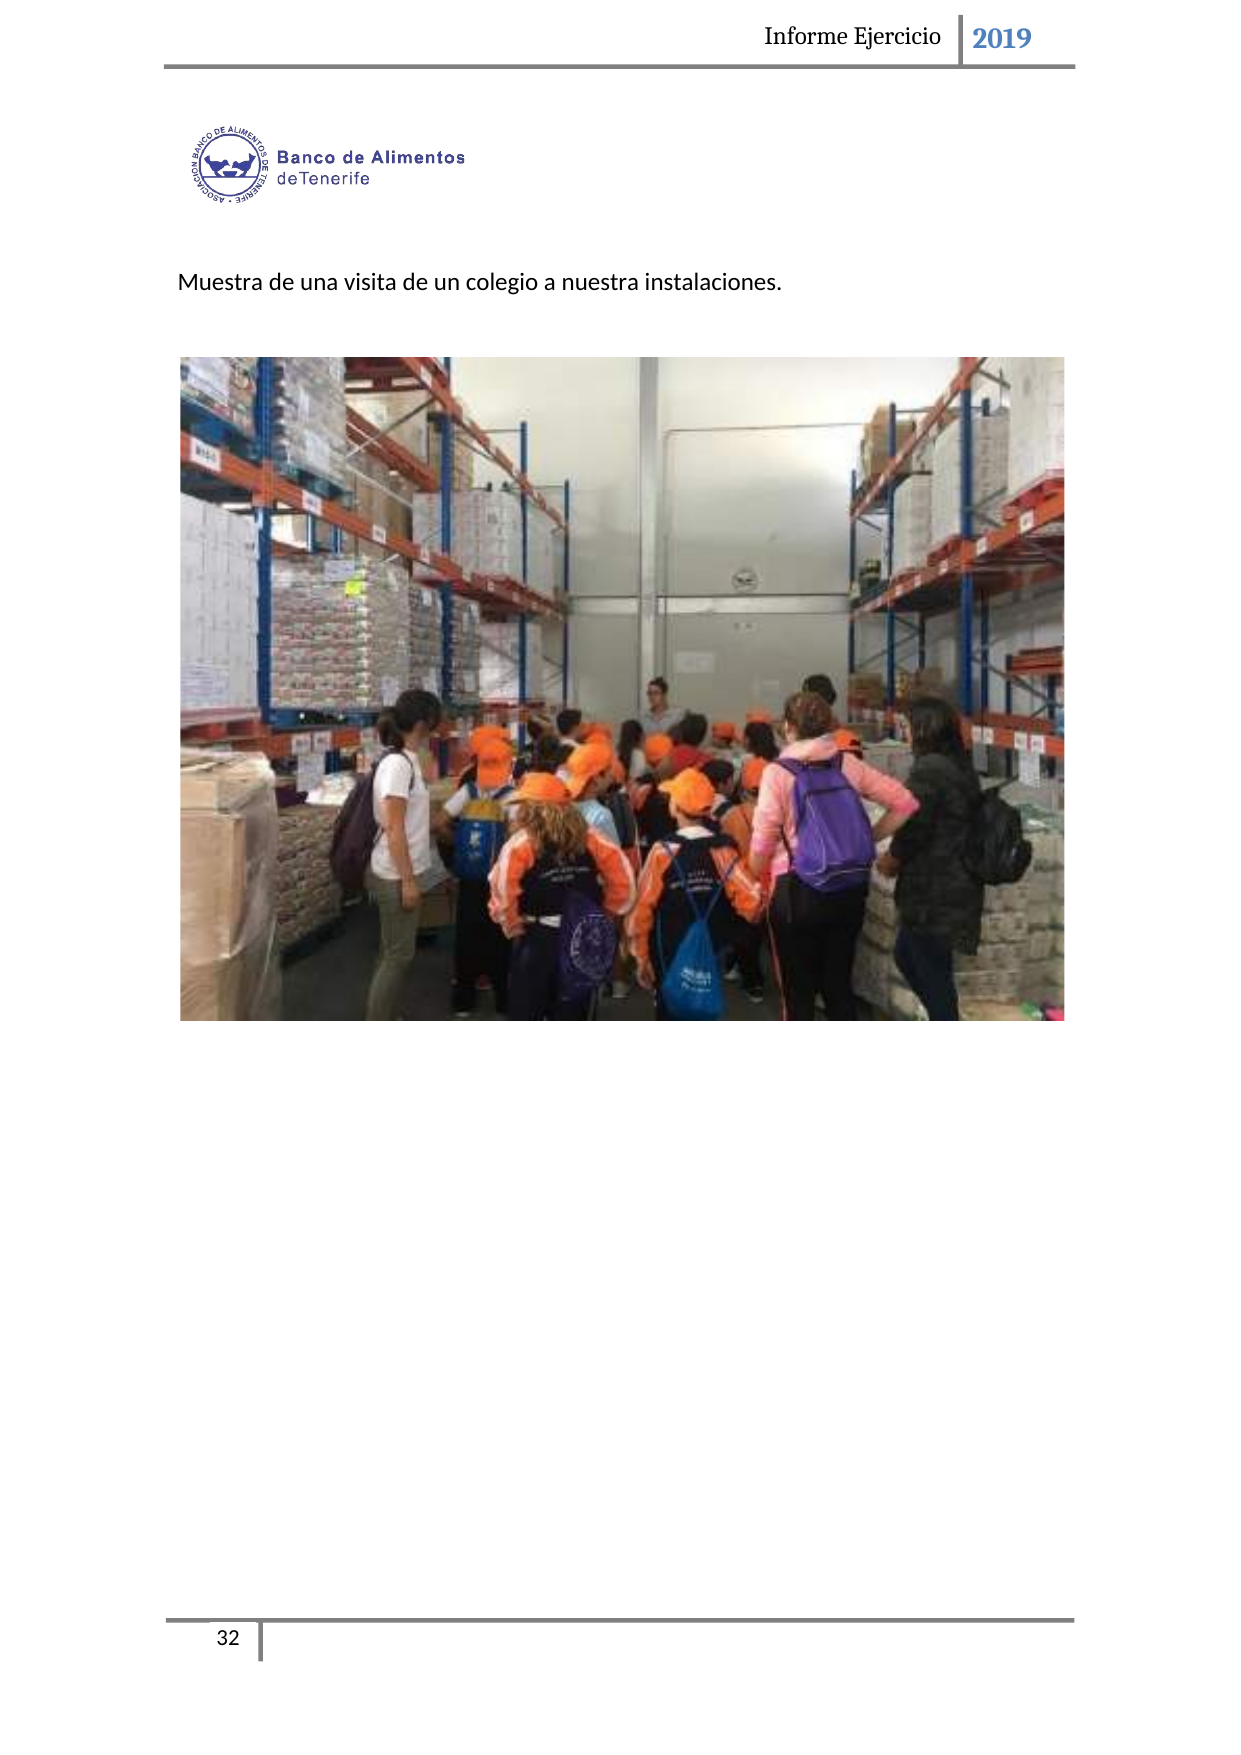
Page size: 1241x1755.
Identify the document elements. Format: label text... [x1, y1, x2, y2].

text Muestra de una visita de un colegio a nuestra instalaciones. [177, 266, 1084, 296]
